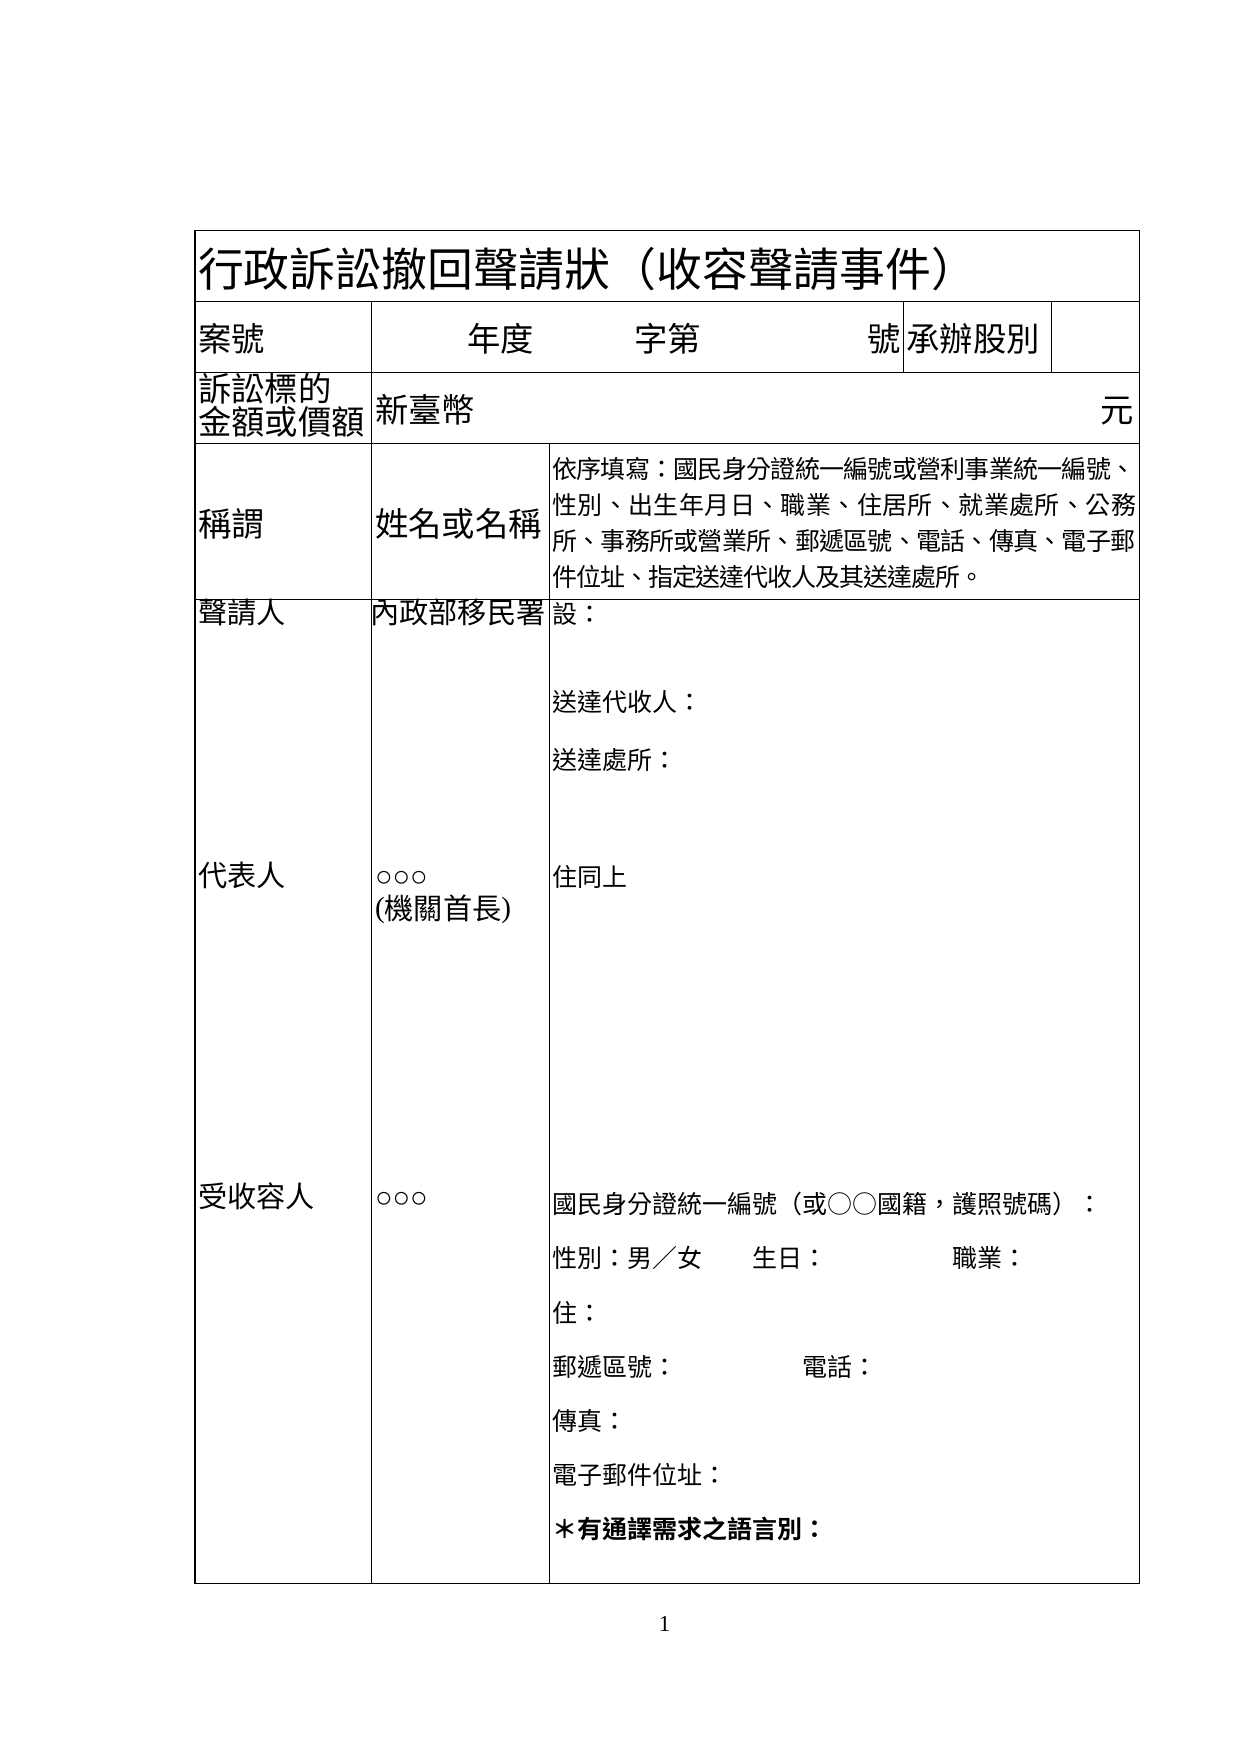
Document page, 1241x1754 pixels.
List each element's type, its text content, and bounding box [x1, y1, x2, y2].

table_cell 稱謂 [196, 444, 371, 599]
table_cell 年度 字第 號 [372, 302, 903, 372]
table_cell 內政部移民署 ○○○ (機關首長) ○○○ [372, 600, 549, 1583]
table_header 行政訴訟撤回聲請狀（收容聲請事件） [196, 231, 1139, 301]
table_cell 聲請人 代表人 受收容人 [196, 600, 371, 1583]
table_cell 新臺幣 元 [372, 373, 1139, 443]
table_cell 訴訟標的 金額或價額 [196, 373, 371, 443]
table_cell 案號 [196, 302, 371, 372]
table_cell 承辦股別 [904, 302, 1051, 372]
table_cell 姓名或名稱 [372, 444, 549, 599]
table_cell 設： 送達代收人： 送達處所： 住同上 國民身分證統一編號（或○○國籍，護照號碼）： 性別：男／女 生日： 職業： 住： 郵遞區號： 電話： 傳真： 電子郵件位址： ＊有通譯需求之語言別： [550, 600, 1139, 1583]
table_cell 依序填寫：國民身分證統一編號或營利事業統一編號、性別、出生年月日、職業、住居所、就業處所、公務所、事務所或營業所、郵遞區號、電話、傳真、電子郵件位址、指定送達代收人及其送達處所。 [550, 444, 1139, 599]
table_cell [1052, 302, 1139, 372]
